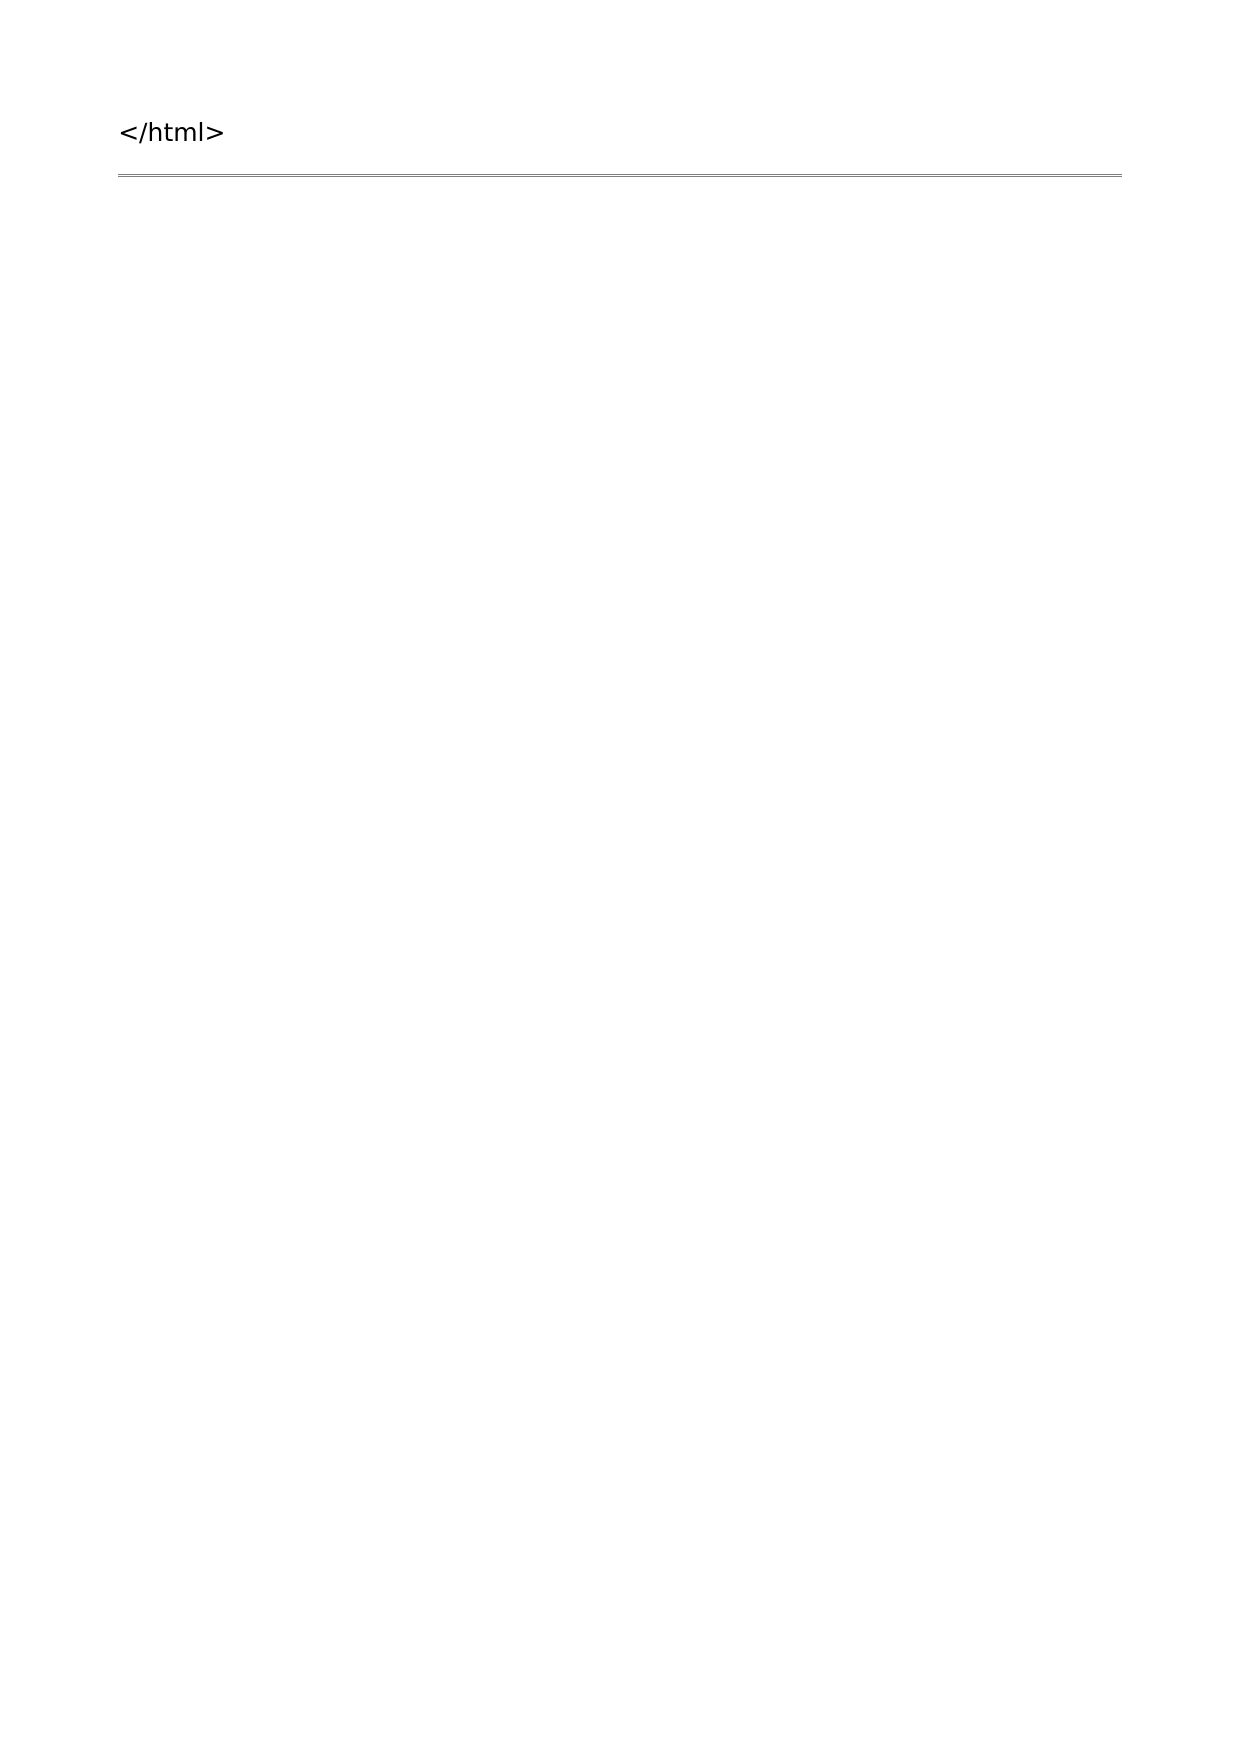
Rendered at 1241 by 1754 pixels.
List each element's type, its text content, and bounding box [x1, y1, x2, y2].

text </html> [118, 118, 1122, 147]
